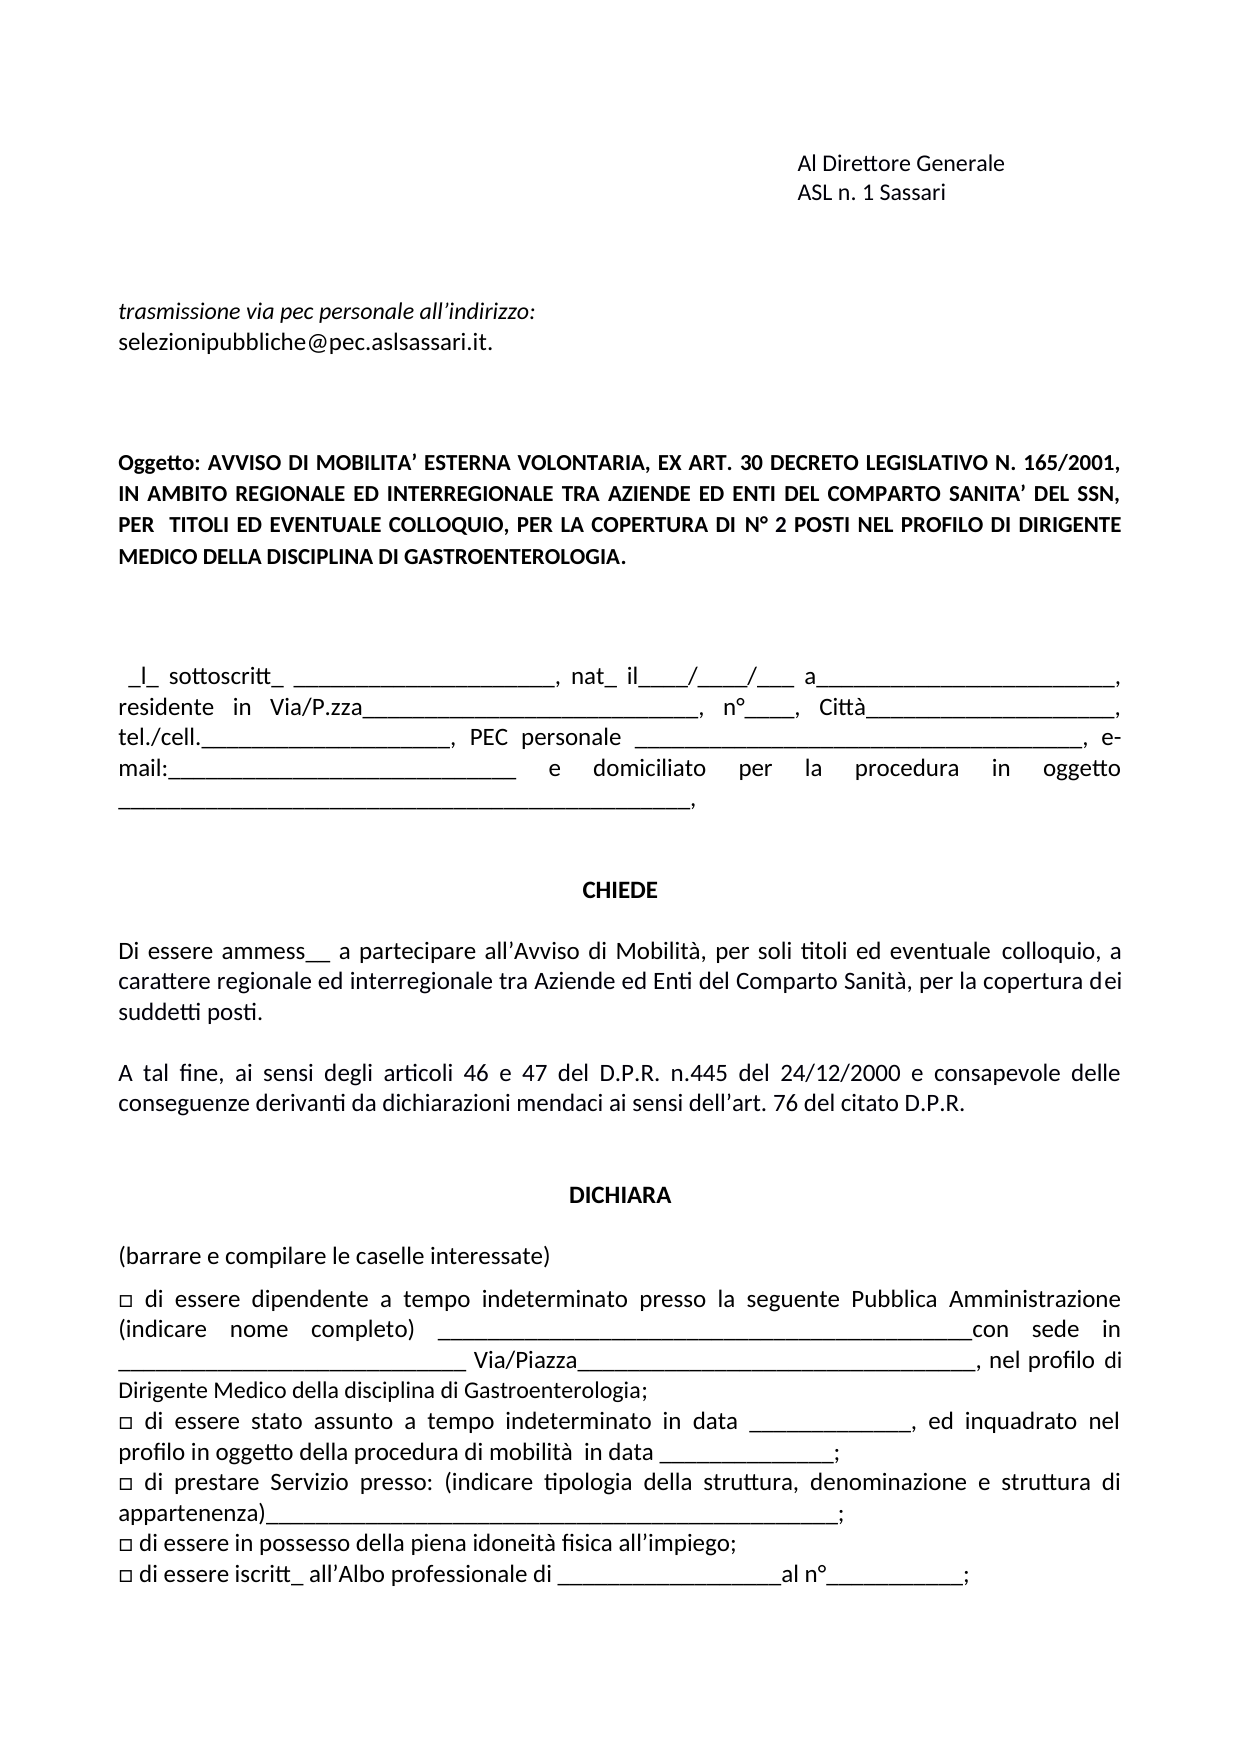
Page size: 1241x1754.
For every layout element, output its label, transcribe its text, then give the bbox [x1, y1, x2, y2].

text DICHIARA [118, 1179, 1122, 1209]
text (barrare e compilare le caselle interessate) [118, 1240, 1122, 1271]
text Oggetto: AVVISO DI MOBILITA’ ESTERNA VOLONTARIA, EX ART. 30 DECRETO LEGISLATIVO N. 165/2001, IN AMBITO REGIONALE ED INTERREGIONALE TRA AZIENDE ED ENTI DEL COMPARTO SANITA’ DEL SSN, PER TITOLI ED EVENTUALE COLLOQUIO, PER LA COPERTURA DI N° 2 POSTI NEL PROFILO DI DIRIGENTE MEDICO DELLA DISCIPLINA DI GASTROENTEROLOGIA. [118, 445, 1122, 570]
text A tal fine, ai sensi degli articoli 46 e 47 del D.P.R. n.445 del 24/12/2000 e consapevole delle conseguenze derivanti da dichiarazioni mendaci ai sensi dell’art. 76 del citato D.P.R. [118, 1057, 1122, 1118]
text Di essere ammess__ a partecipare all’Avviso di Mobilità, per soli titoli ed eventuale colloquio, a carattere regionale ed interregionale tra Aziende ed Enti del Comparto Sanità, per la copertura dei suddetti posti. [118, 935, 1122, 1026]
text ASL n. 1 Sassari [797, 177, 1122, 206]
text selezionipubbliche@pec.aslsassari.it. [118, 326, 1122, 356]
text _l_ sottoscritt_ _____________________, nat_ il____/____/___ a________________________, residente in Via/P.zza___________________________, n°____, Città____________________, tel./cell.____________________, PEC personale ____________________________________, e-mail:____________________________ e domiciliato per la procedura in oggetto ______________________________________________, [118, 660, 1122, 813]
text CHIEDE [118, 874, 1122, 904]
text □ di essere stato assunto a tempo indeterminato in data _____________, ed inquadrato nel profilo in oggetto della procedura di mobilità in data ______________; [118, 1405, 1122, 1466]
text trasmissione via pec personale all’indirizzo: [118, 296, 1122, 326]
text □ di essere in possesso della piena idoneità fisica all’impiego; [118, 1527, 1122, 1558]
text □ di essere iscritt_ all’Albo professionale di __________________al n°___________; [118, 1558, 1122, 1588]
text □ di prestare Servizio presso: (indicare tipologia della struttura, denominazione e struttura di appartenenza)______________________________________________; [118, 1466, 1122, 1527]
text □ di essere dipendente a tempo indeterminato presso la seguente Pubblica Amministrazione (indicare nome completo) ___________________________________________con sede in ____________________________ Via/Piazza________________________________, nel profilo di Dirigente Medico della disciplina di Gastroenterologia; [118, 1283, 1122, 1405]
text Al Direttore Generale [797, 148, 1122, 177]
